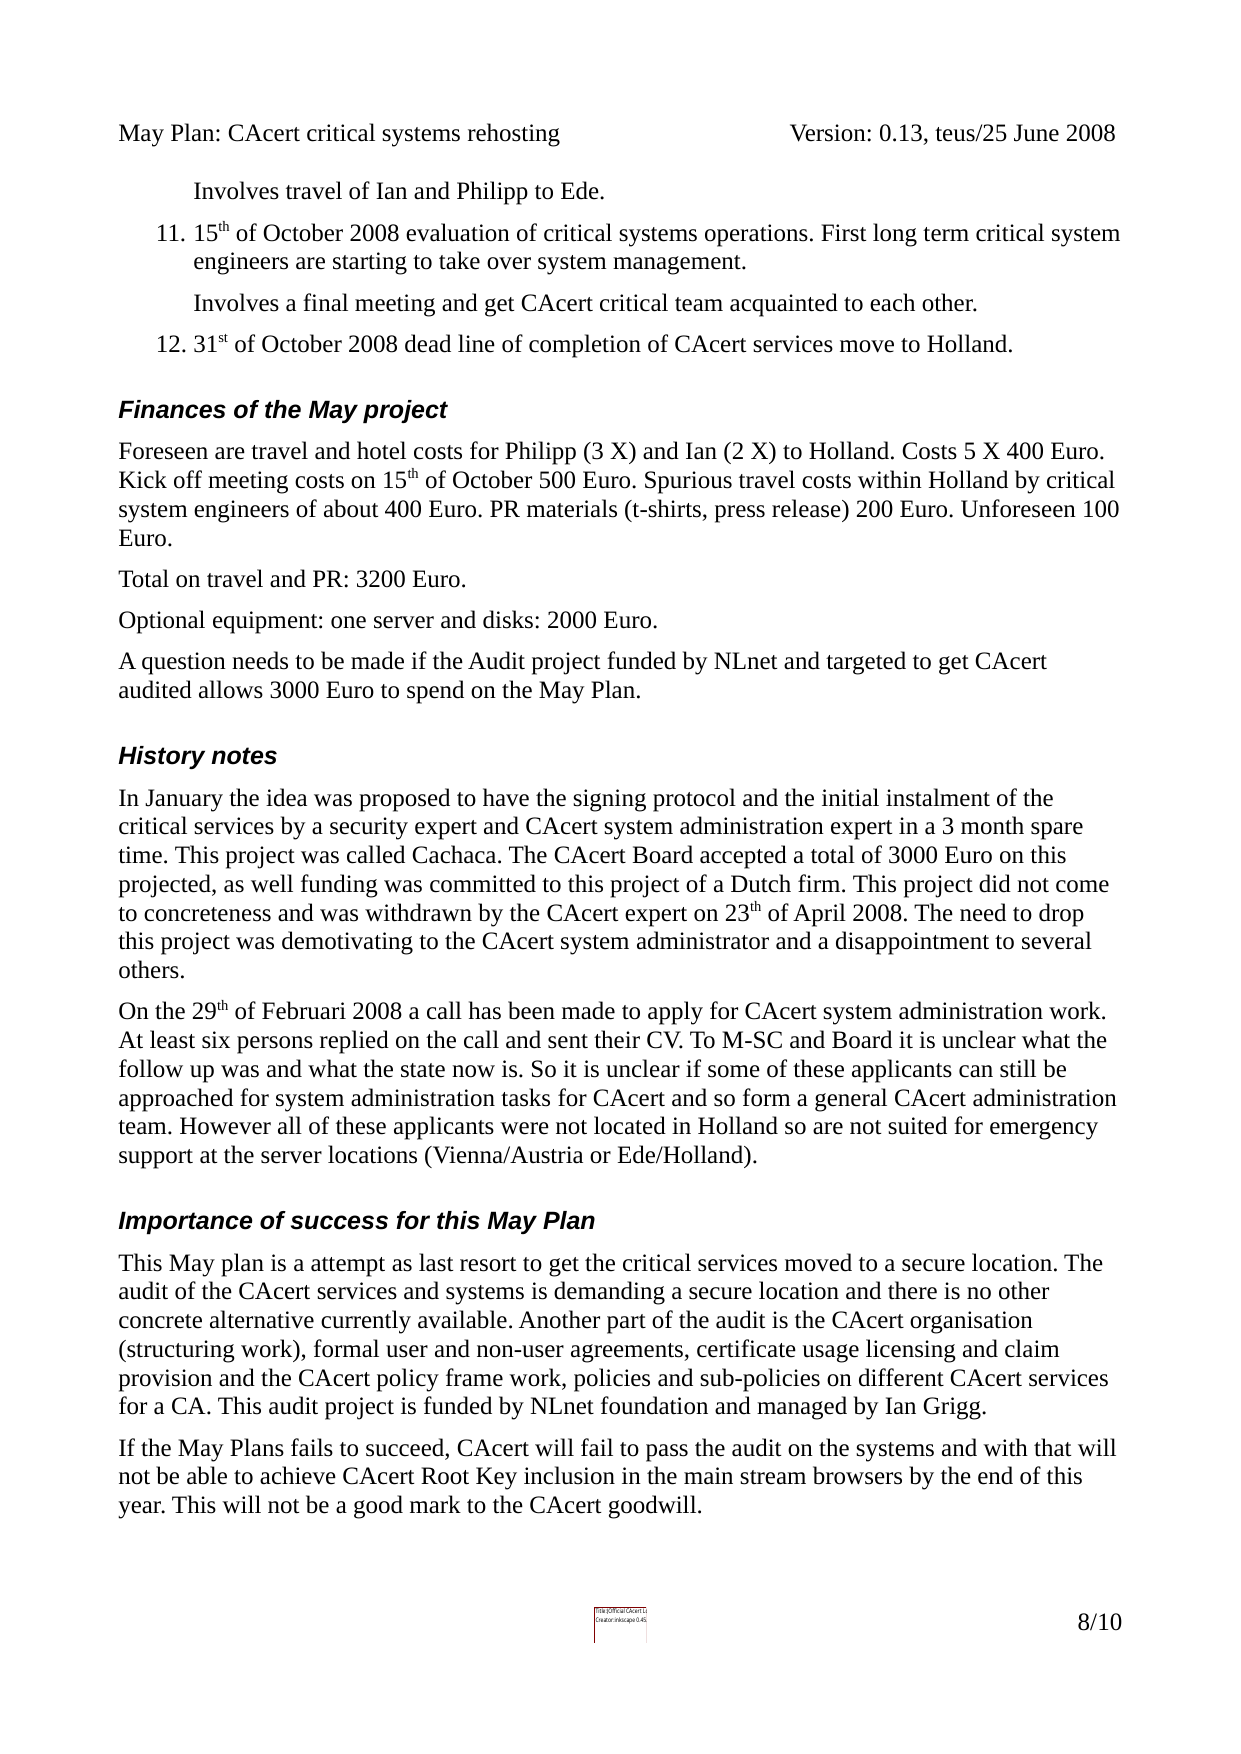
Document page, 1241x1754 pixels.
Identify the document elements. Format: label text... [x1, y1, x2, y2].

list 15th of October 2008 evaluation of critical systems operations. First long term critical system engineers are starting to take over system management. [156, 218, 1122, 275]
text In January the idea was proposed to have the signing protocol and the initial instalment of the critical services by a security expert and CAcert system administration expert in a 3 month spare time. This project was called Cachaca. The CAcert Board accepted a total of 3000 Euro on this projected, as well funding was committed to this project of a Dutch firm. This project did not come to concreteness and was withdrawn by the CAcert expert on 23th of April 2008. The need to drop this project was demotivating to the CAcert system administrator and a disappointment to several others. [118, 783, 1122, 984]
subtitle Importance of success for this May Plan [118, 1206, 1122, 1235]
text Foreseen are travel and hotel costs for Philipp (3 X) and Ian (2 X) to Holland. Costs 5 X 400 Euro. Kick off meeting costs on 15th of October 500 Euro. Spurious travel costs within Holland by critical system engineers of about 400 Euro. PR materials (t-shirts, press release) 200 Euro. Unforeseen 100 Euro. [118, 436, 1122, 551]
subtitle Finances of the May project [118, 395, 1122, 424]
text If the May Plans fails to succeed, CAcert will fail to pass the audit on the systems and with that will not be able to achieve CAcert Root Key inclusion in the main stream browsers by the end of this year. This will not be a good mark to the CAcert goodwill. [118, 1433, 1122, 1519]
text Optional equipment: one server and disks: 2000 Euro. [118, 605, 1122, 634]
list Involves a final meeting and get CAcert critical team acquainted to each other. [156, 288, 1122, 316]
text Total on travel and PR: 3200 Euro. [118, 564, 1122, 593]
text On the 29th of Februari 2008 a call has been made to apply for CAcert system administration work. At least six persons replied on the call and sent their CV. To M-SC and Board it is unclear what the follow up was and what the state now is. So it is unclear if some of these applicants can still be approached for system administration tasks for CAcert and so form a general CAcert administration team. However all of these applicants were not located in Holland so are not suited for emergency support at the server locations (Vienna/Austria or Ede/Holland). [118, 996, 1122, 1169]
list 31st of October 2008 dead line of completion of CAcert services move to Holland. [156, 329, 1122, 358]
text A question needs to be made if the Audit project funded by NLnet and targeted to get CAcert audited allows 3000 Euro to spend on the May Plan. [118, 646, 1122, 704]
subtitle History notes [118, 741, 1122, 770]
list Involves travel of Ian and Philipp to Ede. [156, 176, 1122, 205]
text This May plan is a attempt as last resort to get the critical services moved to a secure location. The audit of the CAcert services and systems is demanding a secure location and there is no other concrete alternative currently available. Another part of the audit is the CAcert organisation (structuring work), formal user and non-user agreements, certificate usage licensing and claim provision and the CAcert policy frame work, policies and sub-policies on different CAcert services for a CA. This audit project is funded by NLnet foundation and managed by Ian Grigg. [118, 1248, 1122, 1420]
